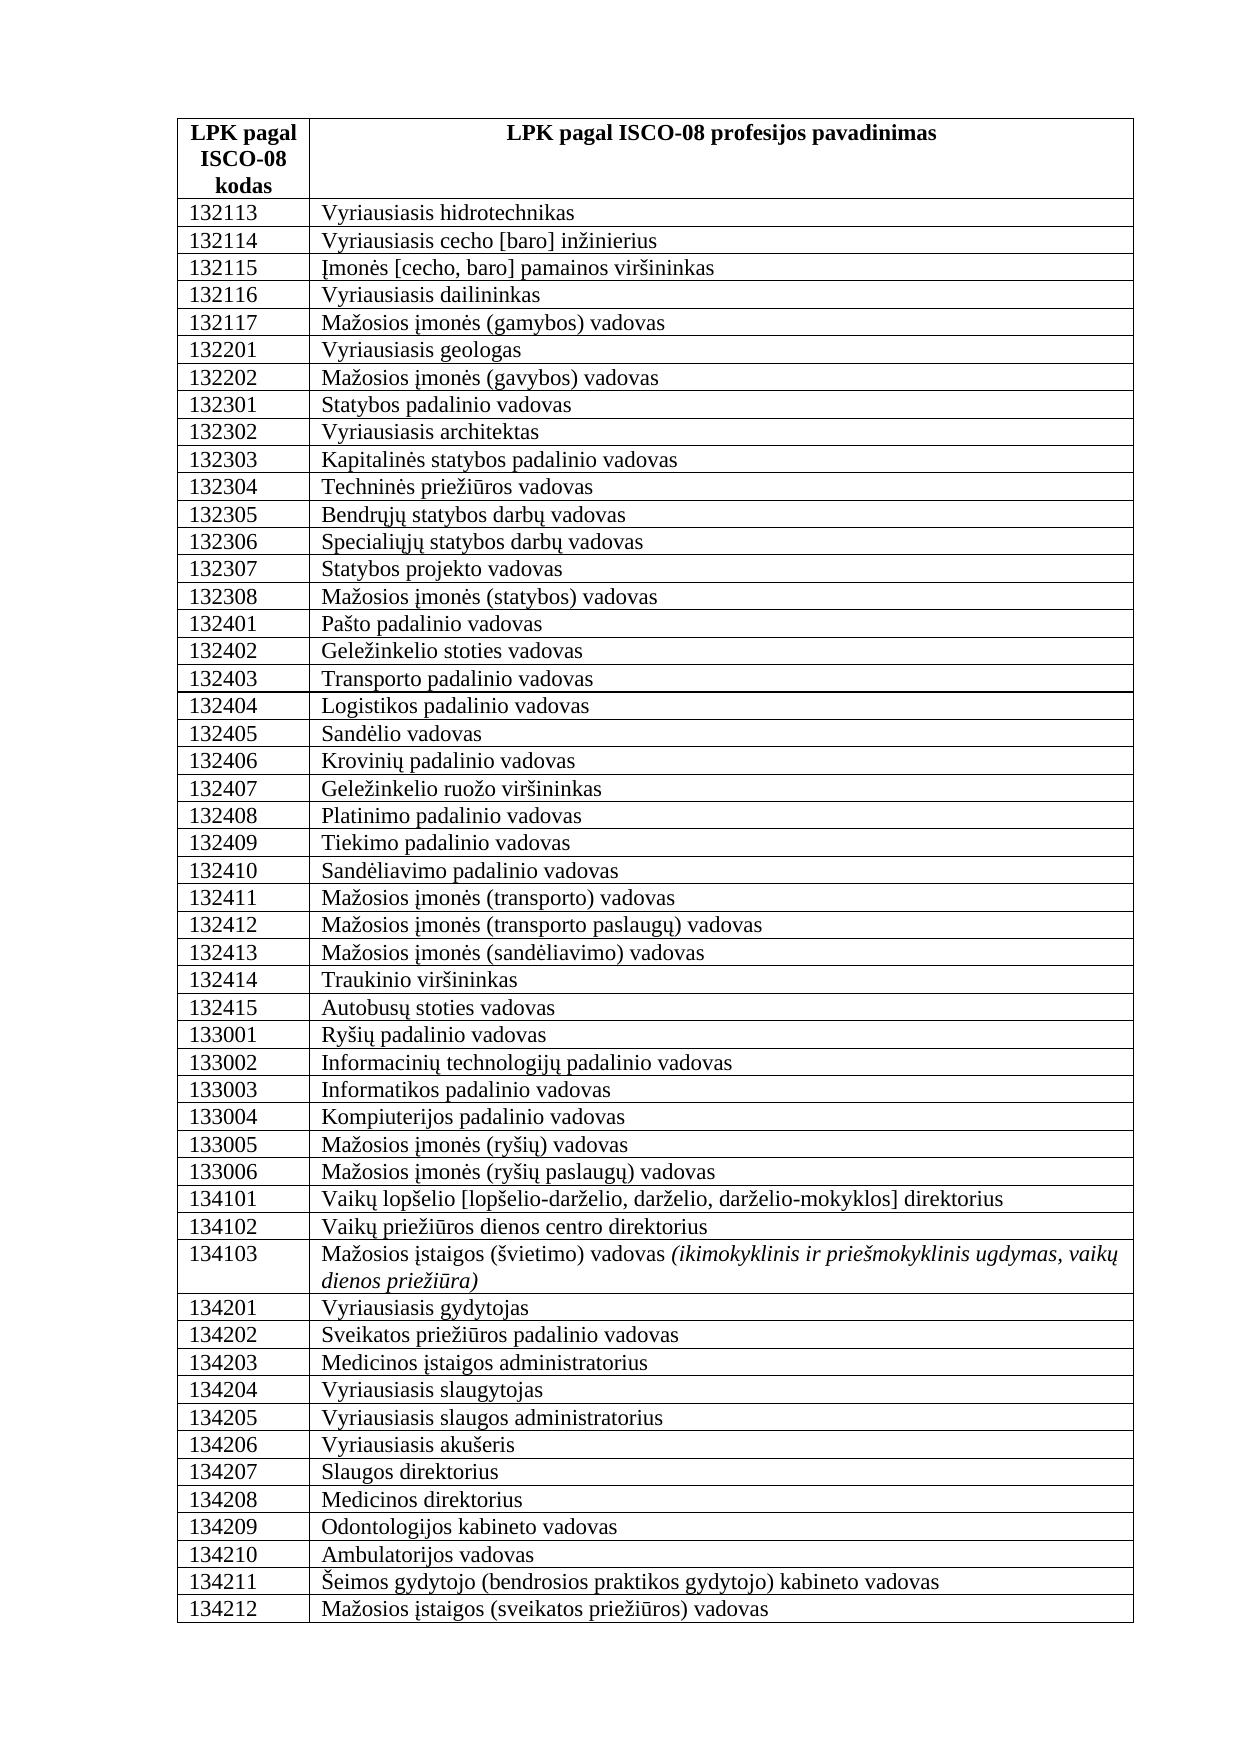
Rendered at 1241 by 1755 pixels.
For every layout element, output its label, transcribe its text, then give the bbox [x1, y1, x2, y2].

table_cell 134202 [178, 1321, 309, 1348]
table_cell Mažosios įstaigos (švietimo) vadovas (ikimokyklinis ir priešmokyklinis ugdymas, vaikų dienos priežiūra) [310, 1240, 1133, 1293]
table_cell Medicinos direktorius [310, 1486, 1133, 1512]
table_cell Sandėliavimo padalinio vadovas [310, 857, 1133, 883]
table_cell Vyriausiasis hidrotechnikas [310, 199, 1133, 226]
table_cell 132307 [178, 555, 309, 582]
table_cell 132304 [178, 473, 309, 499]
table_cell 134205 [178, 1404, 309, 1430]
table_cell 132308 [178, 583, 309, 609]
table_cell 134101 [178, 1186, 309, 1212]
table_cell 132408 [178, 802, 309, 828]
table_cell 134208 [178, 1486, 309, 1512]
table_cell 132201 [178, 336, 309, 363]
table_cell Statybos projekto vadovas [310, 555, 1133, 582]
table_cell 134210 [178, 1541, 309, 1567]
table_cell Vyriausiasis dailininkas [310, 281, 1133, 308]
table_cell 132409 [178, 829, 309, 856]
table_cell Informatikos padalinio vadovas [310, 1076, 1133, 1102]
table_cell Mažosios įmonės (transporto paslaugų) vadovas [310, 912, 1133, 938]
table_cell 132413 [178, 939, 309, 965]
table_cell 133003 [178, 1076, 309, 1102]
table_cell 134103 [178, 1240, 309, 1293]
table_cell 132303 [178, 446, 309, 472]
table_cell Bendrųjų statybos darbų vadovas [310, 501, 1133, 527]
table_cell Krovinių padalinio vadovas [310, 747, 1133, 773]
table_cell Geležinkelio ruožo viršininkas [310, 775, 1133, 801]
table_cell Sandėlio vadovas [310, 720, 1133, 746]
table_cell 132412 [178, 912, 309, 938]
table_cell 133006 [178, 1158, 309, 1184]
table_cell Platinimo padalinio vadovas [310, 802, 1133, 828]
table_cell Specialiųjų statybos darbų vadovas [310, 528, 1133, 554]
table_cell 132202 [178, 364, 309, 390]
table_cell 132401 [178, 610, 309, 637]
table_cell 132305 [178, 501, 309, 527]
table_cell Informacinių technologijų padalinio vadovas [310, 1049, 1133, 1075]
table_cell 132407 [178, 775, 309, 801]
table_cell Odontologijos kabineto vadovas [310, 1513, 1133, 1539]
table_cell 132414 [178, 966, 309, 993]
table_cell Pašto padalinio vadovas [310, 610, 1133, 637]
table_cell Ambulatorijos vadovas [310, 1541, 1133, 1567]
table_cell Mažosios įmonės (ryšių paslaugų) vadovas [310, 1158, 1133, 1184]
table_cell Vyriausiasis akušeris [310, 1431, 1133, 1457]
table_cell 134203 [178, 1349, 309, 1375]
table_cell 133002 [178, 1049, 309, 1075]
table_cell Kompiuterijos padalinio vadovas [310, 1103, 1133, 1130]
table_cell Autobusų stoties vadovas [310, 994, 1133, 1020]
table_cell 132113 [178, 199, 309, 226]
table_cell 134204 [178, 1376, 309, 1403]
table_cell 134201 [178, 1294, 309, 1320]
table_cell 132115 [178, 254, 309, 280]
table_cell Kapitalinės statybos padalinio vadovas [310, 446, 1133, 472]
table_cell Vyriausiasis architektas [310, 419, 1133, 445]
table_cell 132306 [178, 528, 309, 554]
table_cell Statybos padalinio vadovas [310, 391, 1133, 417]
table_cell 132411 [178, 884, 309, 911]
table_cell Transporto padalinio vadovas [310, 665, 1133, 691]
table_cell Vyriausiasis geologas [310, 336, 1133, 363]
table_cell 133005 [178, 1131, 309, 1157]
table_cell 132403 [178, 665, 309, 691]
table_cell 132116 [178, 281, 309, 308]
table_cell Mažosios įmonės (statybos) vadovas [310, 583, 1133, 609]
table_cell 132117 [178, 309, 309, 335]
table_cell Vyriausiasis cecho [baro] inžinierius [310, 227, 1133, 253]
table_cell Mažosios įmonės (ryšių) vadovas [310, 1131, 1133, 1157]
table_cell Mažosios įmonės (gamybos) vadovas [310, 309, 1133, 335]
table_cell Mažosios įstaigos (sveikatos priežiūros) vadovas [310, 1595, 1133, 1622]
table_cell Vaikų lopšelio [lopšelio-darželio, darželio, darželio-mokyklos] direktorius [310, 1186, 1133, 1212]
table_cell Sveikatos priežiūros padalinio vadovas [310, 1321, 1133, 1348]
table_cell Mažosios įmonės (sandėliavimo) vadovas [310, 939, 1133, 965]
table_cell Logistikos padalinio vadovas [310, 693, 1133, 719]
table_cell 134207 [178, 1459, 309, 1485]
table_cell Medicinos įstaigos administratorius [310, 1349, 1133, 1375]
table_cell 133004 [178, 1103, 309, 1130]
table_header LPK pagal ISCO-08 profesijos pavadinimas [310, 119, 1133, 198]
table_cell 134211 [178, 1568, 309, 1594]
table_cell 132415 [178, 994, 309, 1020]
table_cell Tiekimo padalinio vadovas [310, 829, 1133, 856]
table_cell Traukinio viršininkas [310, 966, 1133, 993]
table_cell 133001 [178, 1021, 309, 1047]
table_cell 132301 [178, 391, 309, 417]
table_cell Mažosios įmonės (gavybos) vadovas [310, 364, 1133, 390]
table_cell Šeimos gydytojo (bendrosios praktikos gydytojo) kabineto vadovas [310, 1568, 1133, 1594]
table_cell Vyriausiasis gydytojas [310, 1294, 1133, 1320]
table_cell Įmonės [cecho, baro] pamainos viršininkas [310, 254, 1133, 280]
table_cell Geležinkelio stoties vadovas [310, 638, 1133, 664]
table_cell Vyriausiasis slaugos administratorius [310, 1404, 1133, 1430]
table_cell 132302 [178, 419, 309, 445]
table_cell 134212 [178, 1595, 309, 1622]
table_header LPK pagal ISCO-08 kodas [178, 119, 309, 198]
table_cell Mažosios įmonės (transporto) vadovas [310, 884, 1133, 911]
table_cell 132404 [178, 693, 309, 719]
table_cell 132114 [178, 227, 309, 253]
table_cell 132402 [178, 638, 309, 664]
table_cell 134206 [178, 1431, 309, 1457]
table_cell 132410 [178, 857, 309, 883]
table_cell 134102 [178, 1213, 309, 1239]
table_cell Ryšių padalinio vadovas [310, 1021, 1133, 1047]
table_cell Vyriausiasis slaugytojas [310, 1376, 1133, 1403]
table_cell 132406 [178, 747, 309, 773]
table_cell 134209 [178, 1513, 309, 1539]
table_cell Techninės priežiūros vadovas [310, 473, 1133, 499]
table_cell Vaikų priežiūros dienos centro direktorius [310, 1213, 1133, 1239]
table_cell Slaugos direktorius [310, 1459, 1133, 1485]
table_cell 132405 [178, 720, 309, 746]
